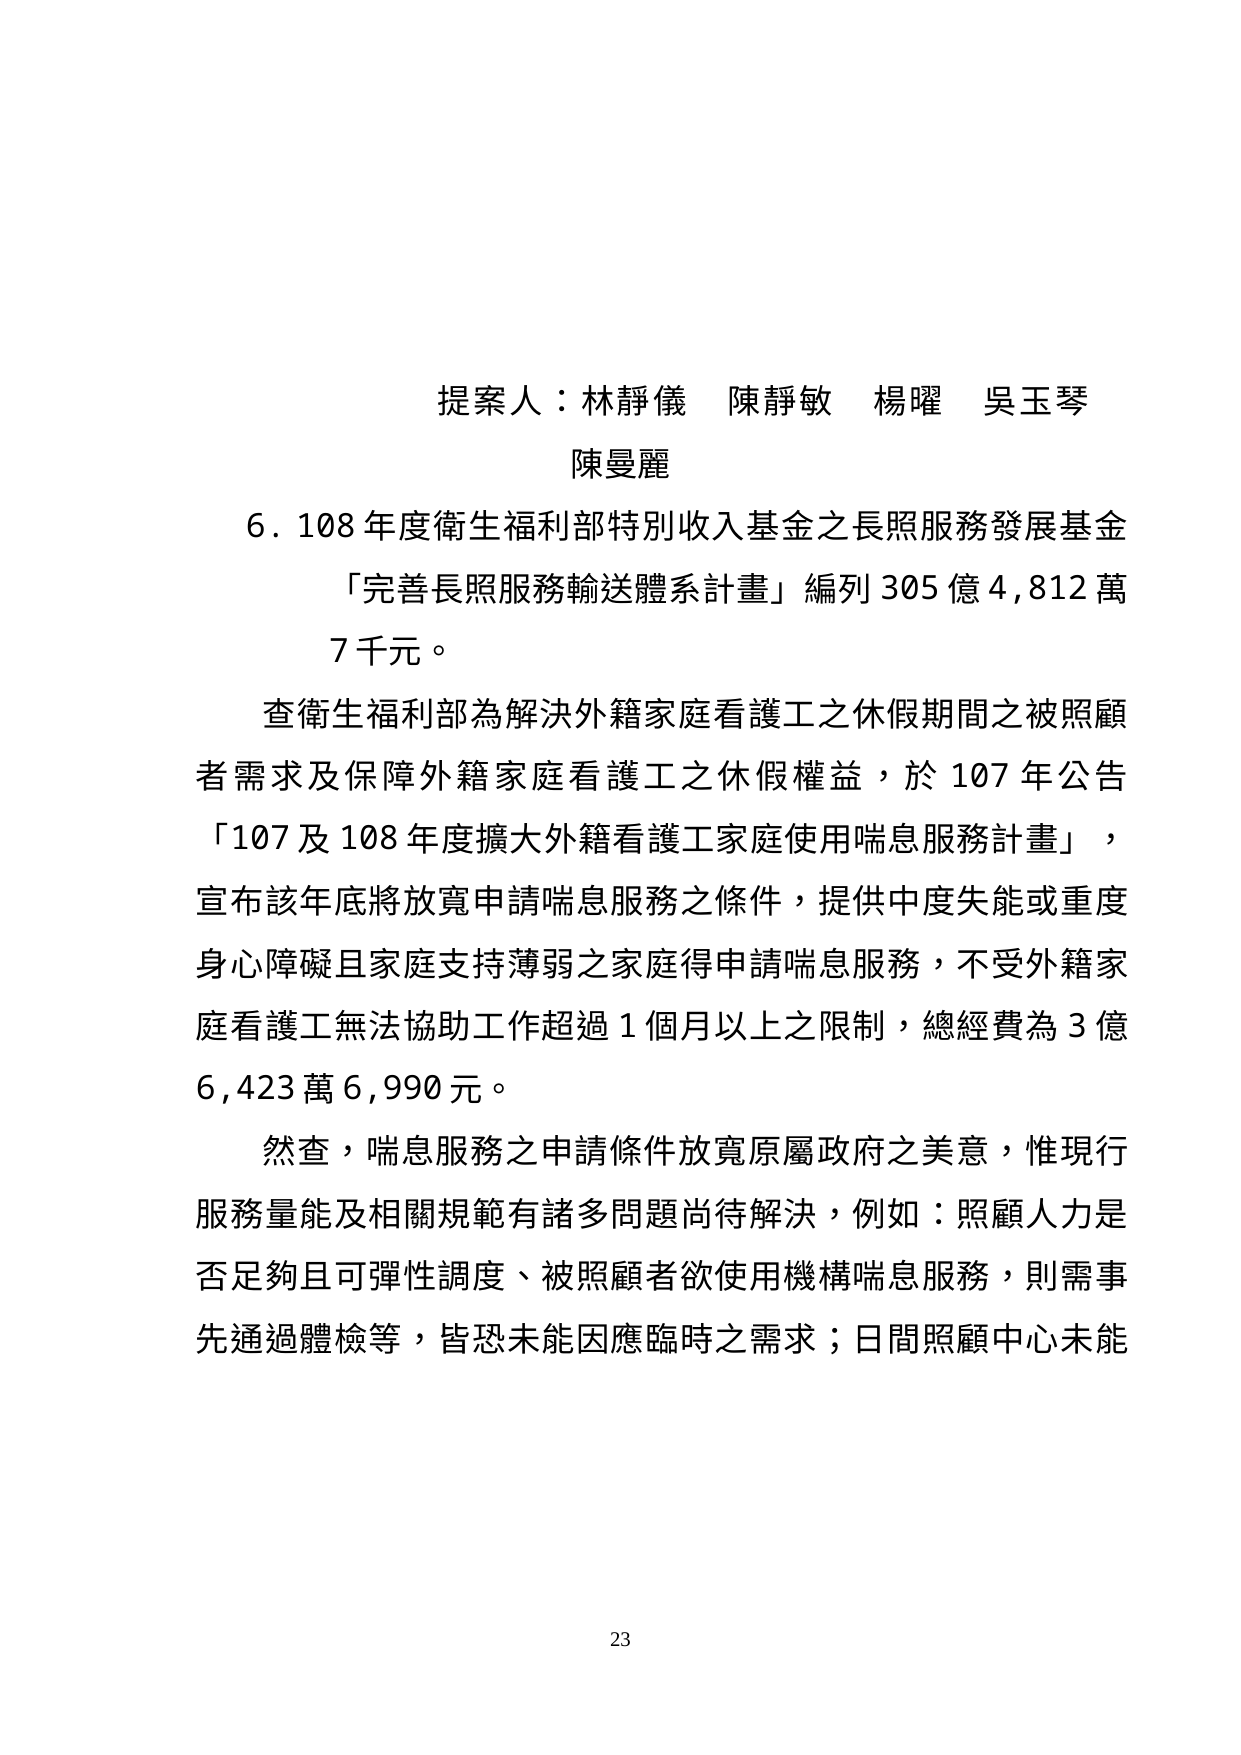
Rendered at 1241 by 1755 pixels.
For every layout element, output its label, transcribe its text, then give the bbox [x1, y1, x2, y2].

text 然查，喘息服務之申請條件放寬原屬政府之美意，惟現行服務量能及相關規範有諸多問題尚待解決，例如：照顧人力是否足夠且可彈性調度、被照顧者欲使用機構喘息服務，則需事先通過體檢等，皆恐未能因應臨時之需求；日間照顧中心未能 [196, 1108, 1128, 1358]
text 查衛生福利部為解決外籍家庭看護工之休假期間之被照顧者需求及保障外籍家庭看護工之休假權益，於107年公告「107及108年度擴大外籍看護工家庭使用喘息服務計畫」，宣布該年底將放寬申請喘息服務之條件，提供中度失能或重度身心障礙且家庭支持薄弱之家庭得申請喘息服務，不受外籍家庭看護工無法協助工作超過1個月以上之限制，總經費為3億6,423萬6,990元。 [196, 670, 1128, 1108]
list 108年度衛生福利部特別收入基金之長照服務發展基金「完善長照服務輸送體系計畫」編列305億4,812萬7千元。 [246, 483, 1128, 670]
text 提案人：林靜儀 陳靜敏 楊曜 吳玉琴 陳曼麗 [437, 358, 1128, 483]
